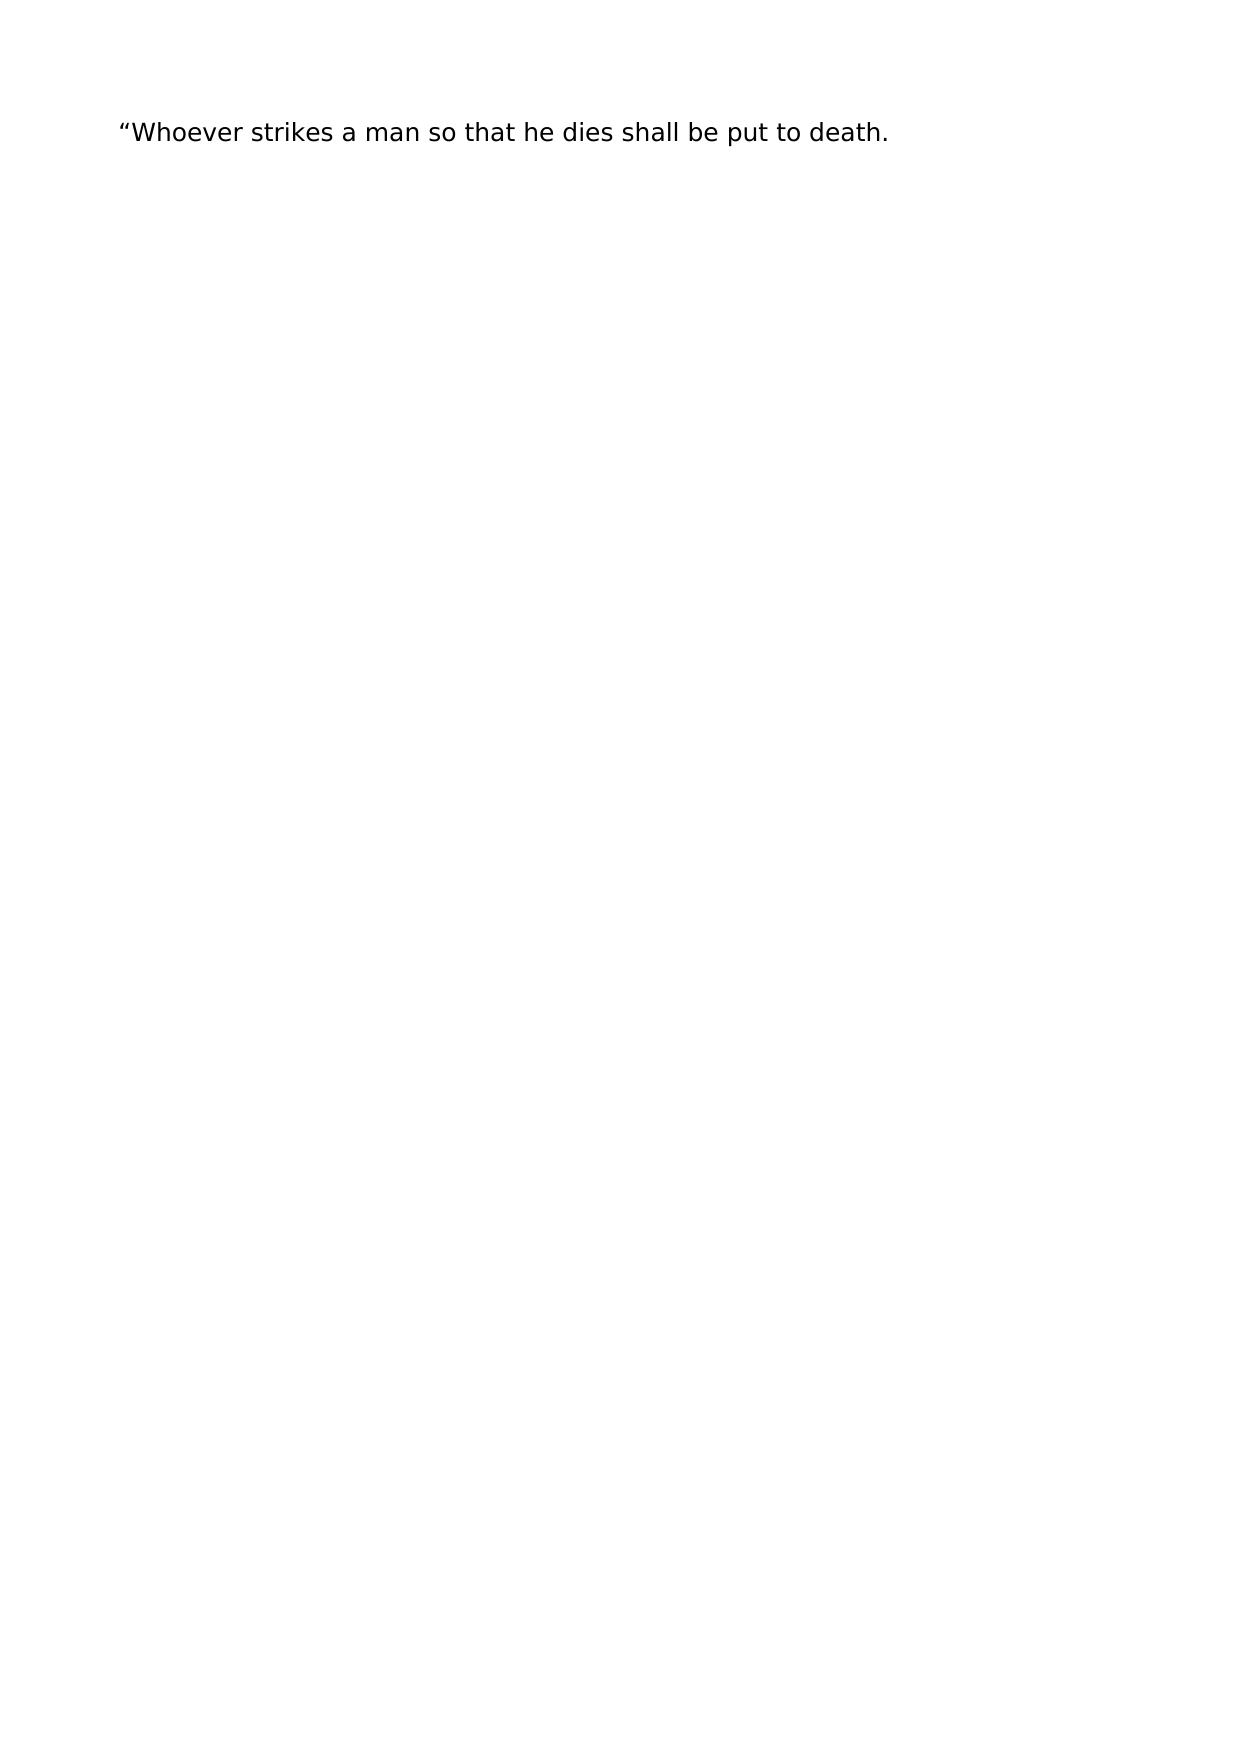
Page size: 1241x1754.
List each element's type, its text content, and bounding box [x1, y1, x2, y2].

text “Whoever strikes a man so that he dies shall be put to death. [118, 118, 1122, 147]
